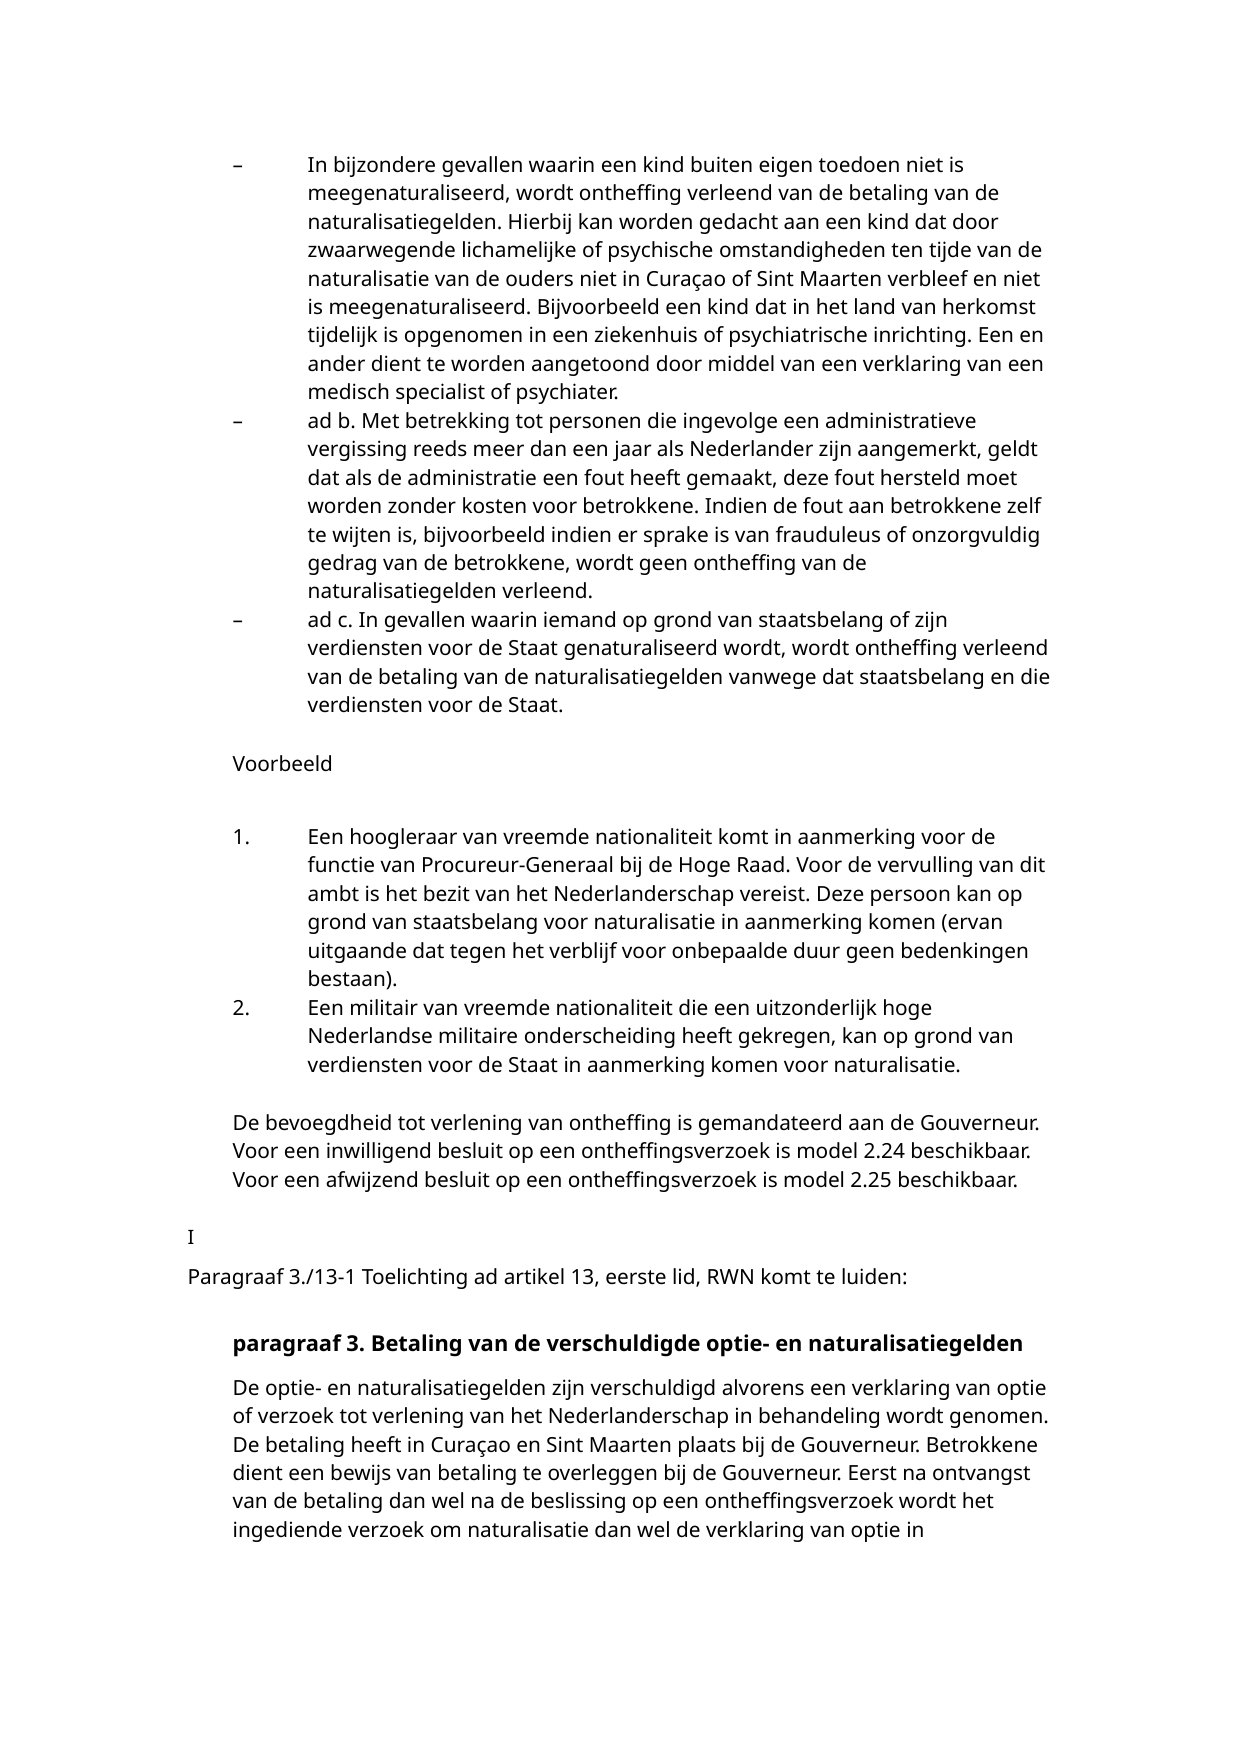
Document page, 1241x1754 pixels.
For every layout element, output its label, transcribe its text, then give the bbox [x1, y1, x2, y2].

subtitle Voorbeeld [232, 891, 1053, 919]
text De optie- en naturalisatiegelden zijn verschuldigd alvorens een verklaring van optie of verzoek tot verlening van het Nederlanderschap in behandeling wordt genomen. De betaling heeft in Curaçao en Sint Maarten plaats bij de Gouverneur. Betrokkene dient een bewijs van betaling te overleggen bij de Gouverneur. Eerst na ontvangst van de betaling dan wel na de beslissing op een ontheffingsverzoek wordt het ingediende verzoek om naturalisatie dan wel de verklaring van optie in behandeling genomen (zie de nota van toelichting bij het BON). Ongeacht het verdere verloop van de naturalisatieprocedure – toewijzing, afwijzing of intrekking van het verzoek nadat de behandeling is begonnen – zijn de rechten verschuldigd betaald (vergelijk artikelen 2 en 3 BON). [232, 1515, 1053, 1543]
list In het geval een zelfstandig verzoek wordt ingediend door een kind dat is geboren tijdens de optie- of naturalisatieprocedure van de ouder dan wordt dat kind ontheffing verleend van de verplichting tot het betalen van de naturalisatiegelden. Voor de ontheffing van de betalingsverplichting dient het naturalisatieverzoek van het kind binnen een redelijke termijn na de verkrijging of de verlening van het Nederlanderschap aan de ouder te zijn ingediend. De redelijke termijn voor de indiening van het verzoek van het kind is in dit geval maximaal een jaar nadat de ouder Nederlander is geworden. Wordt het verzoek later ingediend, dan wordt hetzij tarief D, hetzij tarief F in rekening gebracht; [232, 150, 1053, 292]
text I [187, 1366, 1053, 1393]
text De bevoegdheid tot verlening van ontheffing is gemandateerd aan de Gouverneur. Voor een inwilligend besluit op een ontheffingsverzoek is model 2.24 beschikbaar. Voor een afwijzend besluit op een ontheffingsverzoek is model 2.25 beschikbaar. [232, 1250, 1053, 1336]
list In bijzondere gevallen waarin een kind buiten eigen toedoen niet is meegenaturaliseerd, wordt ontheffing verleend van de betaling van de naturalisatiegelden. Hierbij kan worden gedacht aan een kind dat door zwaarwegende lichamelijke of psychische omstandigheden ten tijde van de naturalisatie van de ouders niet in Curaçao of Sint Maarten verbleef en niet is meegenaturaliseerd. Bijvoorbeeld een kind dat in het land van herkomst tijdelijk is opgenomen in een ziekenhuis of psychiatrische inrichting. Een en ander dient te worden aangetoond door middel van een verklaring van een medisch specialist of psychiater. [232, 292, 1053, 548]
list ad c. In gevallen waarin iemand op grond van staatsbelang of zijn verdiensten voor de Staat genaturaliseerd wordt, wordt ontheffing verleend van de betaling van de naturalisatiegelden vanwege dat staatsbelang en die verdiensten voor de Staat. [232, 747, 1053, 861]
list Een hoogleraar van vreemde nationaliteit komt in aanmerking voor de functie van Procureur-Generaal bij de Hoge Raad. Voor de vervulling van dit ambt is het bezit van het Nederlanderschap vereist. Deze persoon kan op grond van staatsbelang voor naturalisatie in aanmerking komen (ervan uitgaande dat tegen het verblijf voor onbepaalde duur geen bedenkingen bestaan). [232, 964, 1053, 1135]
text Paragraaf 3./13-1 Toelichting ad artikel 13, eerste lid, RWN komt te luiden: [187, 1404, 1053, 1433]
list Een militair van vreemde nationaliteit die een uitzonderlijk hoge Nederlandse militaire onderscheiding heeft gekregen, kan op grond van verdiensten voor de Staat in aanmerking komen voor naturalisatie. [232, 1135, 1053, 1220]
subtitle paragraaf 3. Betaling van de verschuldigde optie- en naturalisatiegelden [232, 1470, 1053, 1500]
list ad b. Met betrekking tot personen die ingevolge een administratieve vergissing reeds meer dan een jaar als Nederlander zijn aangemerkt, geldt dat als de administratie een fout heeft gemaakt, deze fout hersteld moet worden zonder kosten voor betrokkene. Indien de fout aan betrokkene zelf te wijten is, bijvoorbeeld indien er sprake is van frauduleus of onzorgvuldig gedrag van de betrokkene, wordt geen ontheffing van de naturalisatiegelden verleend. [232, 548, 1053, 747]
